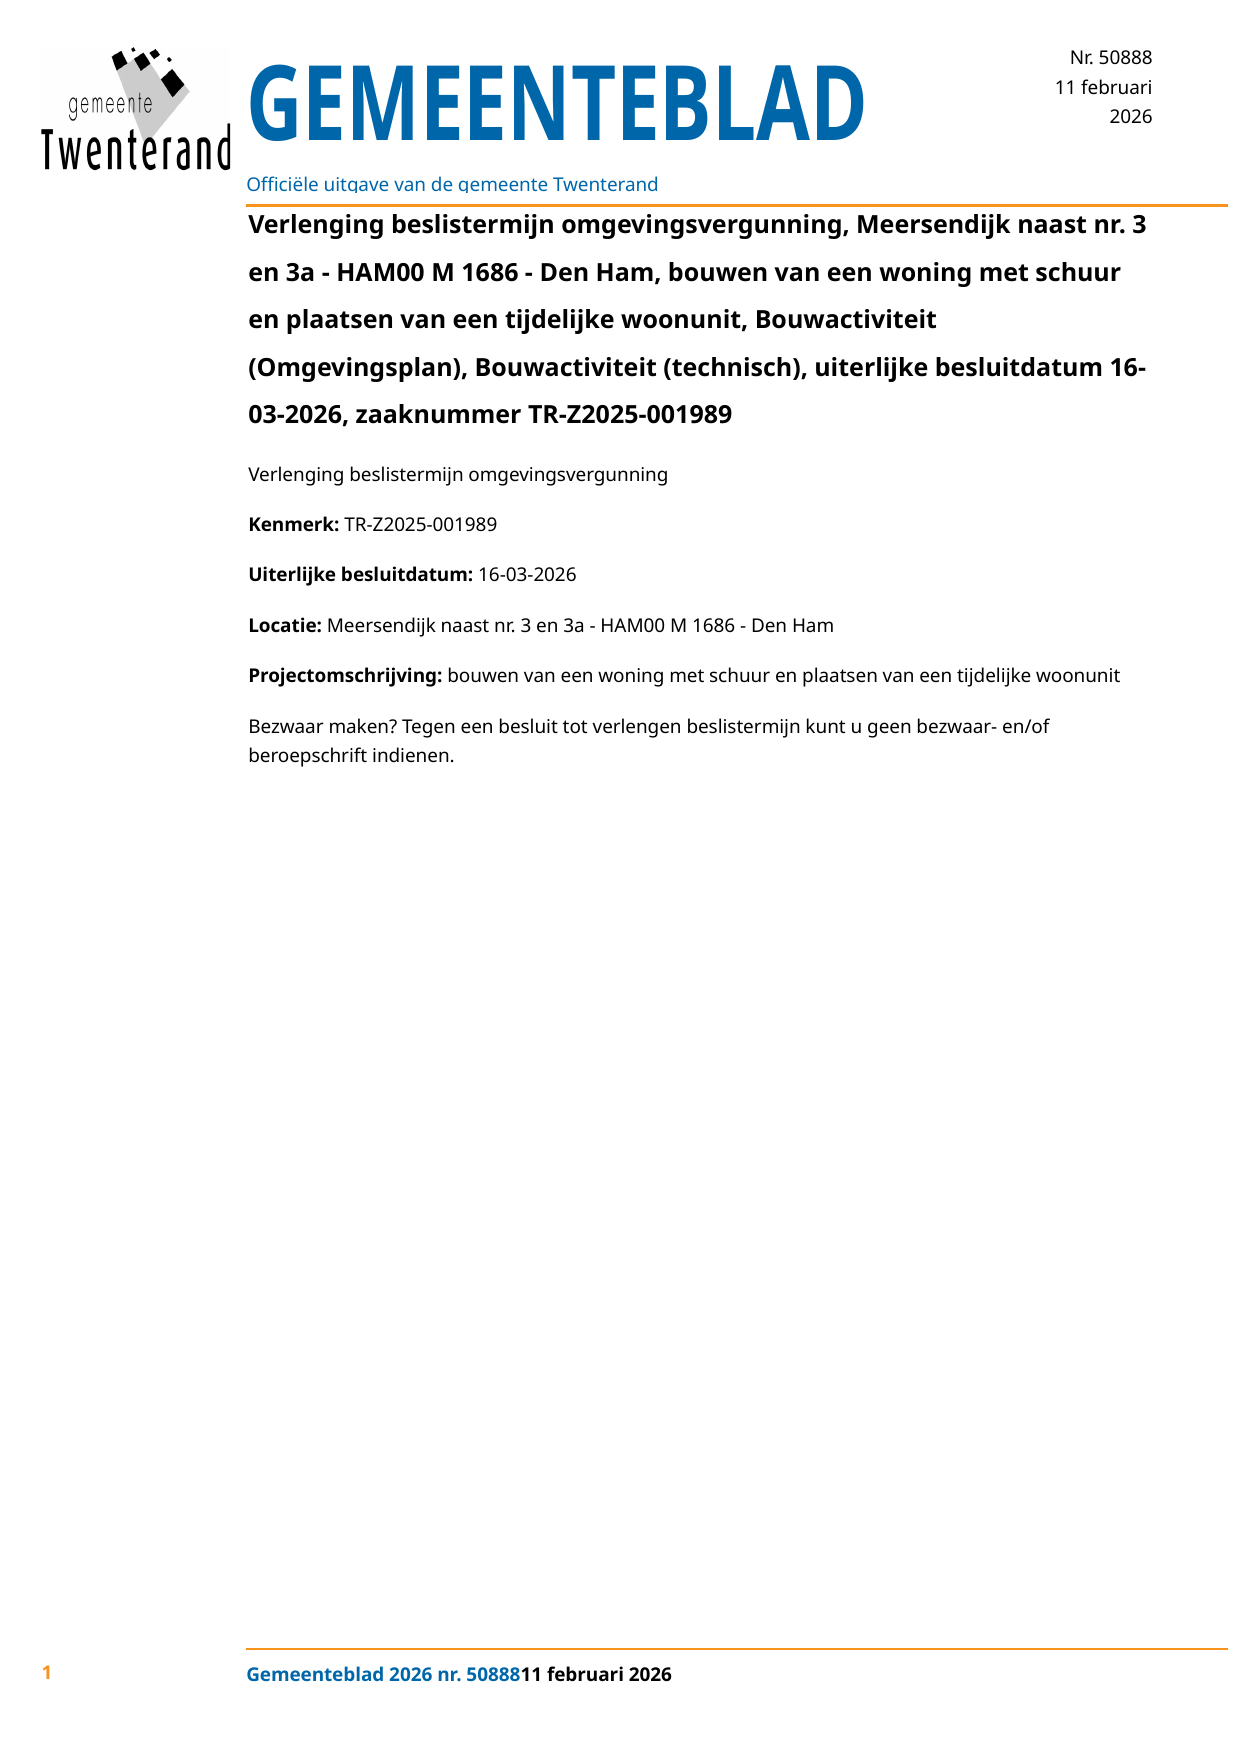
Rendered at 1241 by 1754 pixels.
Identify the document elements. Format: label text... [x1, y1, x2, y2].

text Projectomschrijving: bouwen van een woning met schuur en plaatsen van een tijdelijke woonunit [248, 662, 1152, 688]
text Kenmerk: TR-Z2025-001989 [248, 511, 1152, 537]
text Bezwaar maken? Tegen een besluit tot verlengen beslistermijn kunt u geen bezwaar- en/of beroepschrift indienen. [248, 713, 1152, 768]
text Verlenging beslistermijn omgevingsvergunning [248, 461, 1152, 486]
text Uiterlijke besluitdatum: 16-03-2026 [248, 562, 1152, 587]
picture [41, 47, 231, 172]
text Locatie: Meersendijk naast nr. 3 en 3a - HAM00 M 1686 - Den Ham [248, 612, 1152, 638]
text Verlenging beslistermijn omgevingsvergunning, Meersendijk naast nr. 3 en 3a - HAM00 M 1686 - Den Ham, bouwen van een woning met schuur en plaatsen van een tijdelijke woonunit, Bouwactiviteit (Omgevingsplan), Bouwactiviteit (technisch), uiterlijke besluitdatum 16-03-2026, zaaknummer TR-Z2025-001989 [248, 207, 1152, 431]
